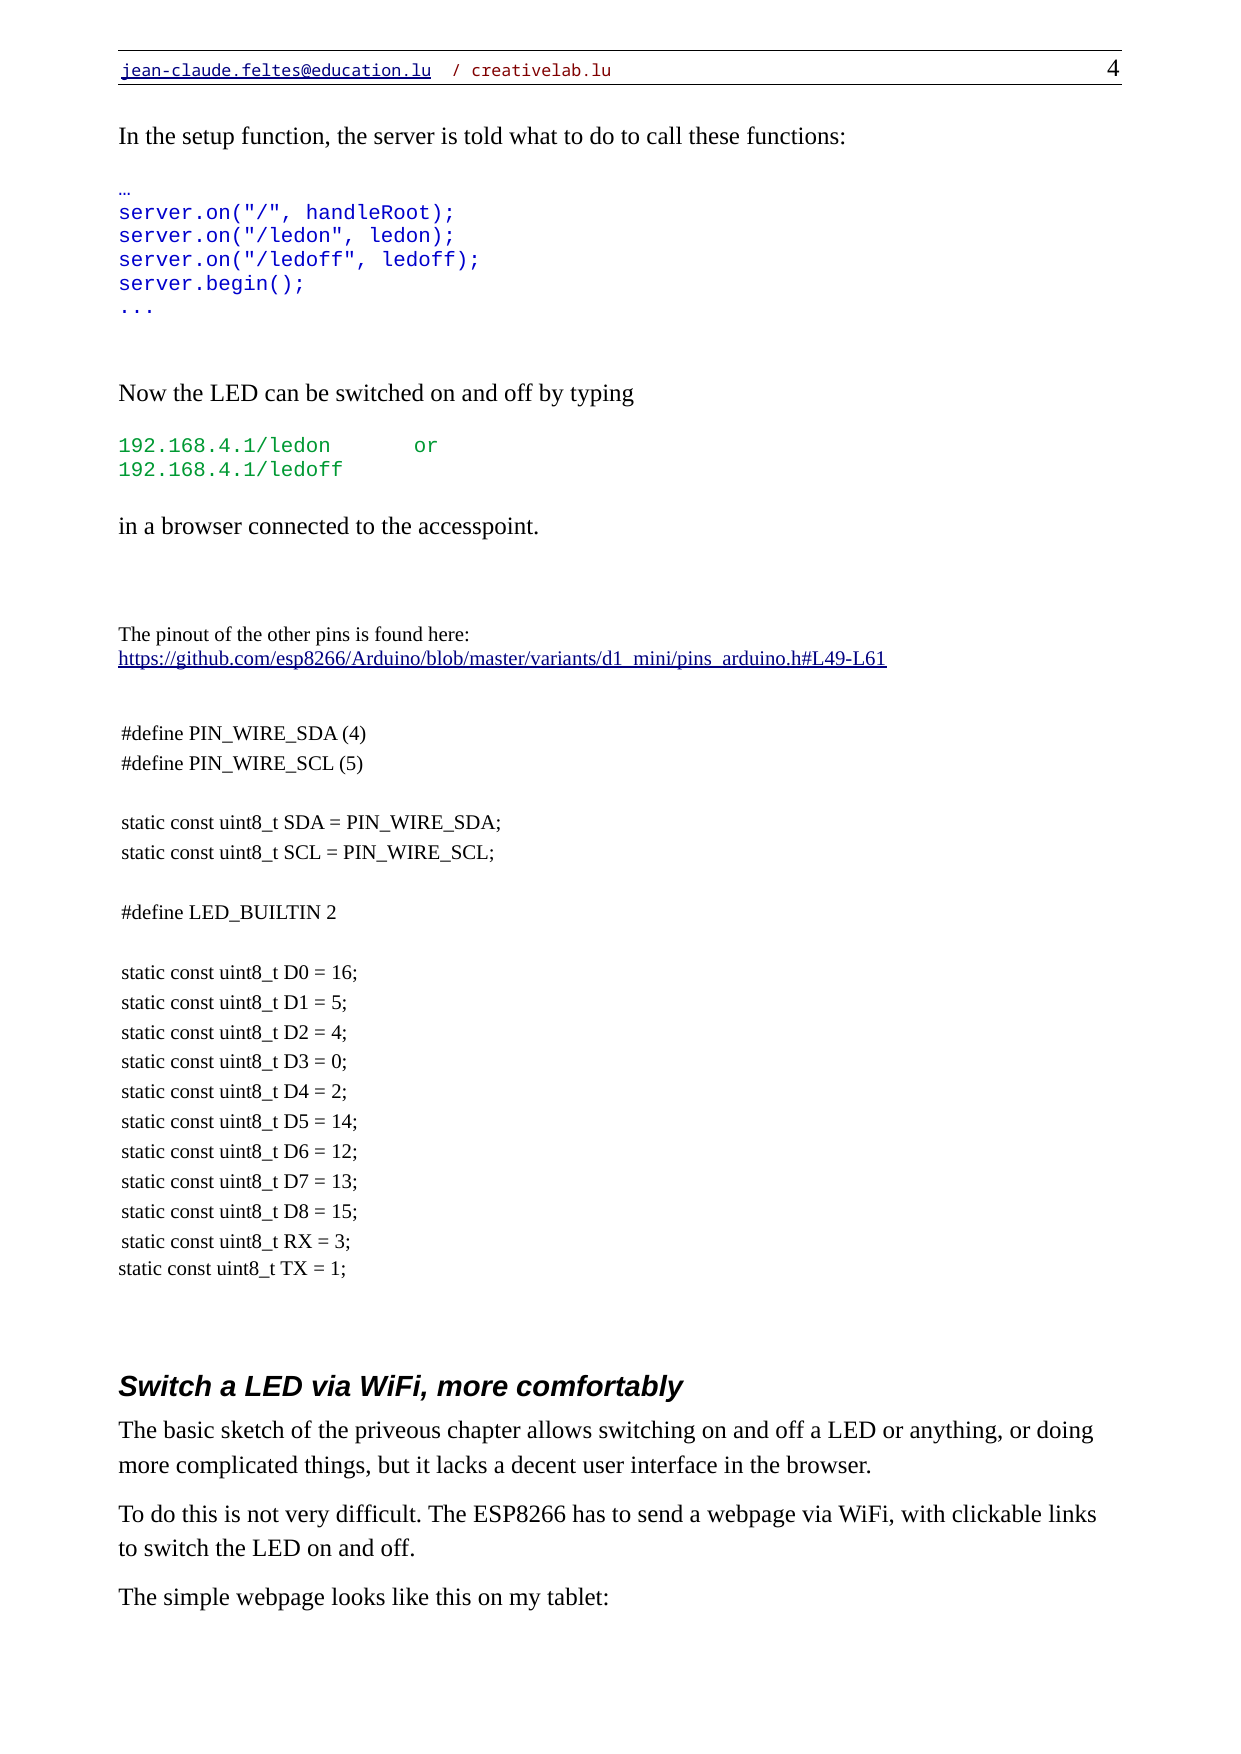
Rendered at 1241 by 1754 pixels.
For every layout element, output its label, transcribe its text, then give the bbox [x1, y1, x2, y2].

list server.begin(); [118, 273, 1122, 296]
list … [118, 178, 1122, 202]
text The pinout of the other pins is found here: [118, 621, 1122, 646]
text https://github.com/esp8266/Arduino/blob/master/variants/d1_mini/pins_arduino.h#L49-L61 [118, 646, 1122, 669]
list server.on("/ledoff", ledoff); [118, 249, 1122, 273]
text To do this is not very difficult. The ESP8266 has to send a webpage via WiFi, with clickable links to switch the LED on and off. [118, 1499, 1122, 1562]
subtitle Switch a LED via WiFi, more comfortably [118, 1369, 1122, 1403]
table_header static const uint8_t SCL = PIN_WIRE_SCL; [118, 837, 583, 867]
text static const uint8_t TX = 1; [118, 1256, 1122, 1280]
list 192.168.4.1/ledoff [118, 459, 1122, 482]
text The simple webpage looks like this on my tablet: [118, 1582, 1122, 1611]
table_header [118, 867, 136, 897]
table_header static const uint8_t D7 = 13; [118, 1166, 417, 1196]
table_header static const uint8_t D4 = 2; [118, 1076, 405, 1106]
list server.on("/", handleRoot); [118, 202, 1122, 226]
table_header static const uint8_t D6 = 12; [118, 1136, 417, 1166]
table_header static const uint8_t RX = 3; [118, 1226, 409, 1256]
list 192.168.4.1/ledon or [118, 435, 1122, 459]
table_header static const uint8_t D8 = 15; [118, 1196, 417, 1226]
table_header #define PIN_WIRE_SDA (4) [118, 718, 431, 748]
table_header static const uint8_t D3 = 0; [118, 1047, 405, 1076]
table_header static const uint8_t SDA = PIN_WIRE_SDA; [118, 808, 592, 837]
table_header [118, 927, 136, 957]
table_header static const uint8_t D1 = 5; [118, 987, 405, 1017]
list server.on("/ledon", ledon); [118, 226, 1122, 249]
table_header #define LED_BUILTIN 2 [118, 897, 394, 927]
list ... [118, 296, 1122, 320]
text In the setup function, the server is told what to do to call these functions: [118, 121, 1122, 149]
text in a browser connected to the accesspoint. [118, 511, 1122, 540]
table_header static const uint8_t D2 = 4; [118, 1017, 405, 1047]
table_header static const uint8_t D5 = 14; [118, 1106, 417, 1136]
text The basic sketch of the priveous chapter allows switching on and off a LED or anything, or doing more complicated things, but it lacks a decent user interface in the browser. [118, 1415, 1122, 1478]
table_header [118, 778, 136, 807]
text Now the LED can be switched on and off by typing [118, 378, 1122, 406]
table_header static const uint8_t D0 = 16; [118, 957, 417, 987]
table_header #define PIN_WIRE_SCL (5) [118, 748, 427, 777]
